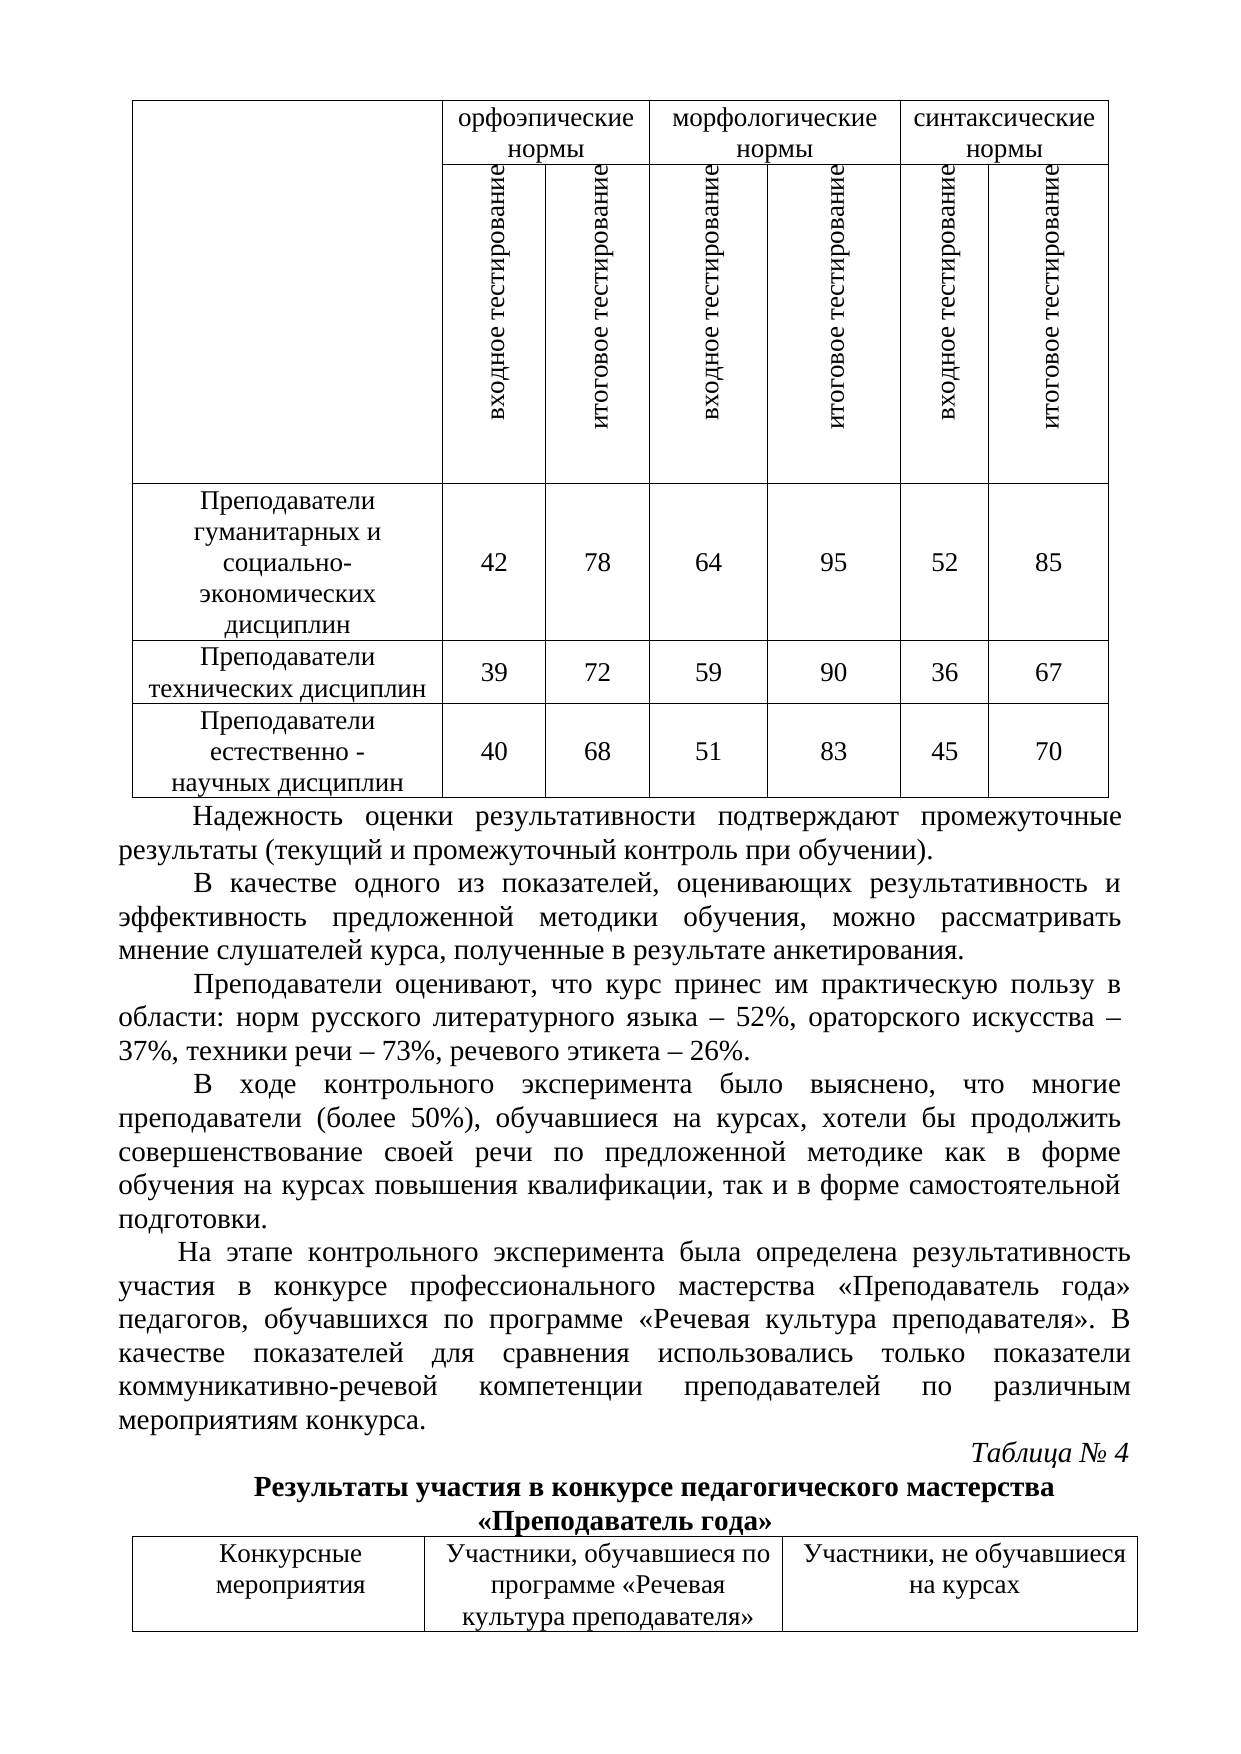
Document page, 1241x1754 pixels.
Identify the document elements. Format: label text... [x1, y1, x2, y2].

table_header Конкурсные мероприятия [133, 1537, 424, 1631]
table_cell 52 [901, 484, 988, 639]
table_cell 72 [546, 641, 649, 703]
table_cell 39 [443, 641, 545, 703]
text В качестве одного из показателей, оценивающих результативность и эффективность предложенной методики обучения, можно рассматривать мнение слушателей курса, полученные в результате анкетирования. [118, 865, 1122, 966]
table_cell синтаксические нормы [901, 101, 1108, 164]
table_header Участники, обучавшиеся по программе «Речевая культура преподавателя» [425, 1537, 782, 1631]
text Таблица № 4 [118, 1436, 1132, 1469]
text Надежность оценки результативности подтверждают промежуточные результаты (текущий и промежуточный контроль при обучении). [118, 798, 1122, 865]
text Преподаватели оценивают, что курс принес им практическую пользу в области: норм русского литературного языка – 52%, ораторского искусства – 37%, техники речи – 73%, речевого этикета – 26%. [118, 966, 1122, 1067]
table_cell Преподаватели гуманитарных и социально-экономических дисциплин [133, 484, 442, 639]
table_cell орфоэпические нормы [443, 101, 649, 164]
table_cell 95 [768, 484, 900, 639]
table_cell входное тестирование [901, 165, 988, 483]
table_cell 42 [443, 484, 545, 639]
text Результаты участия в конкурсе педагогического мастерства «Преподаватель года» [118, 1469, 1132, 1536]
table_cell Преподаватели естественно - научных дисциплин [133, 704, 442, 797]
table_header [133, 101, 442, 483]
text На этапе контрольного эксперимента была определена результативность участия в конкурсе профессионального мастерства «Преподаватель года» педагогов, обучавшихся по программе «Речевая культура преподавателя». В качестве показателей для сравнения использовались только показатели коммуникативно-речевой компетенции преподавателей по различным мероприятиям конкурса. [118, 1234, 1132, 1436]
table_cell 83 [768, 704, 900, 797]
table_cell 78 [546, 484, 649, 639]
table_cell 64 [650, 484, 767, 639]
text В ходе контрольного эксперимента было выяснено, что многие преподаватели (более 50%), обучавшиеся на курсах, хотели бы продолжить совершенствование своей речи по предложенной методике как в форме обучения на курсах повышения квалификации, так и в форме самостоятельной подготовки. [118, 1067, 1122, 1234]
table_cell 90 [768, 641, 900, 703]
table_cell морфологические нормы [650, 101, 900, 164]
table_cell 70 [989, 704, 1108, 797]
table_cell итоговое тестирование [546, 165, 649, 483]
table_cell входное тестирование [650, 165, 767, 483]
table_cell 51 [650, 704, 767, 797]
table_cell Преподаватели технических дисциплин [133, 641, 442, 703]
table_cell 45 [901, 704, 988, 797]
table_cell 67 [989, 641, 1108, 703]
table_cell 36 [901, 641, 988, 703]
table_cell итоговое тестирование [768, 165, 900, 483]
table_cell 68 [546, 704, 649, 797]
table_cell входное тестирование [443, 165, 545, 483]
table_cell 85 [989, 484, 1108, 639]
table_cell итоговое тестирование [989, 165, 1108, 483]
table_cell 40 [443, 704, 545, 797]
table_cell 59 [650, 641, 767, 703]
table_header Участники, не обучавшиеся на курсах [783, 1537, 1137, 1631]
